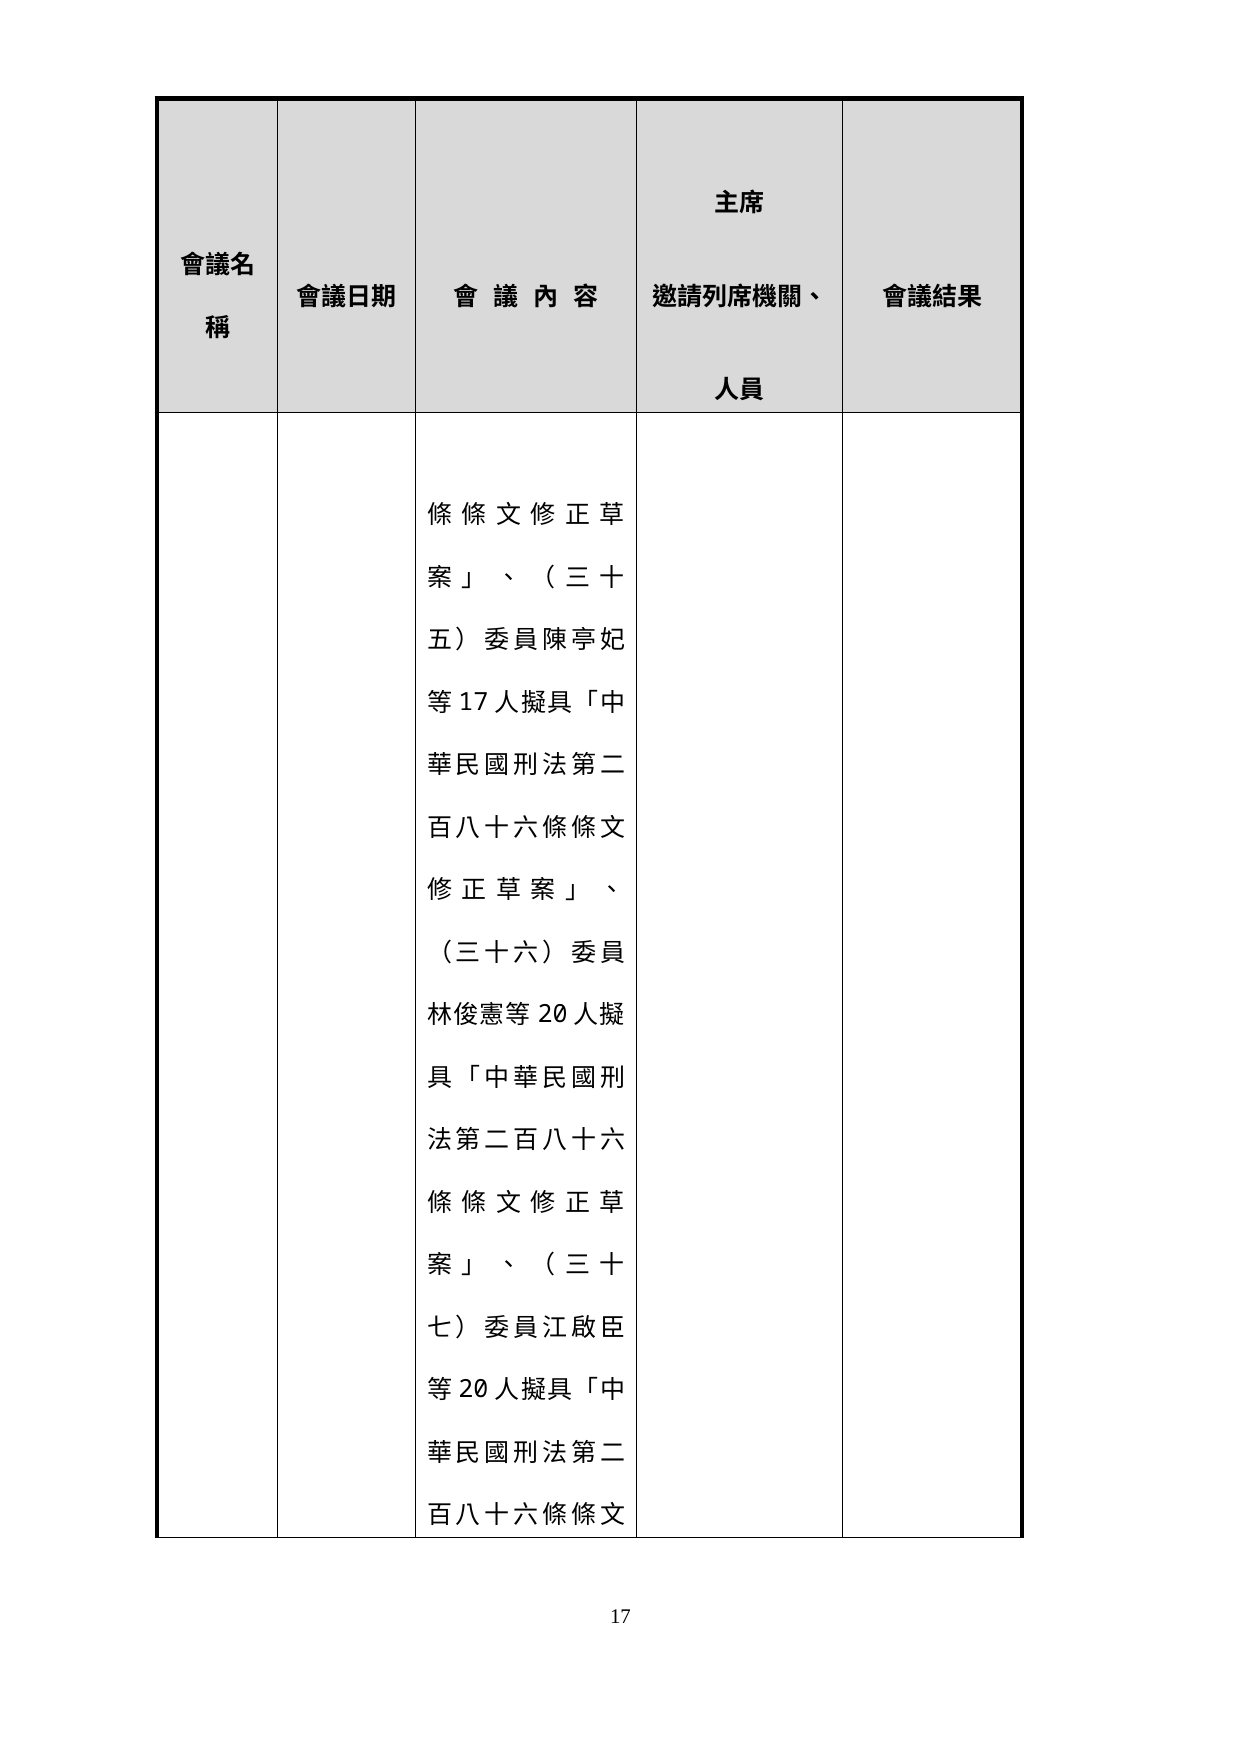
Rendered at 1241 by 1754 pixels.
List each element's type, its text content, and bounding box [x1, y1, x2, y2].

table_cell [637, 413, 842, 1537]
table_header 會議內容 [416, 101, 636, 412]
table_header 會議名稱 [159, 101, 277, 412]
table_cell [278, 413, 415, 1537]
table_header 主席 邀請列席機關、 人員 [637, 101, 842, 412]
table_header 會議結果 [843, 101, 1020, 412]
table_cell [159, 413, 277, 1537]
table_cell 條條文修正草案」、（三十五）委員陳亭妃等17人擬具「中華民國刑法第二百八十六條條文修正草案」、（三十六）委員林俊憲等20人擬具「中華民國刑法第二百八十六條條文修正草案」、（三十七）委員江啟臣等20人擬具「中華民國刑法第二百八十六條條文 [416, 413, 636, 1537]
table_header 會議日期 [278, 101, 415, 412]
table_cell [843, 413, 1020, 1537]
